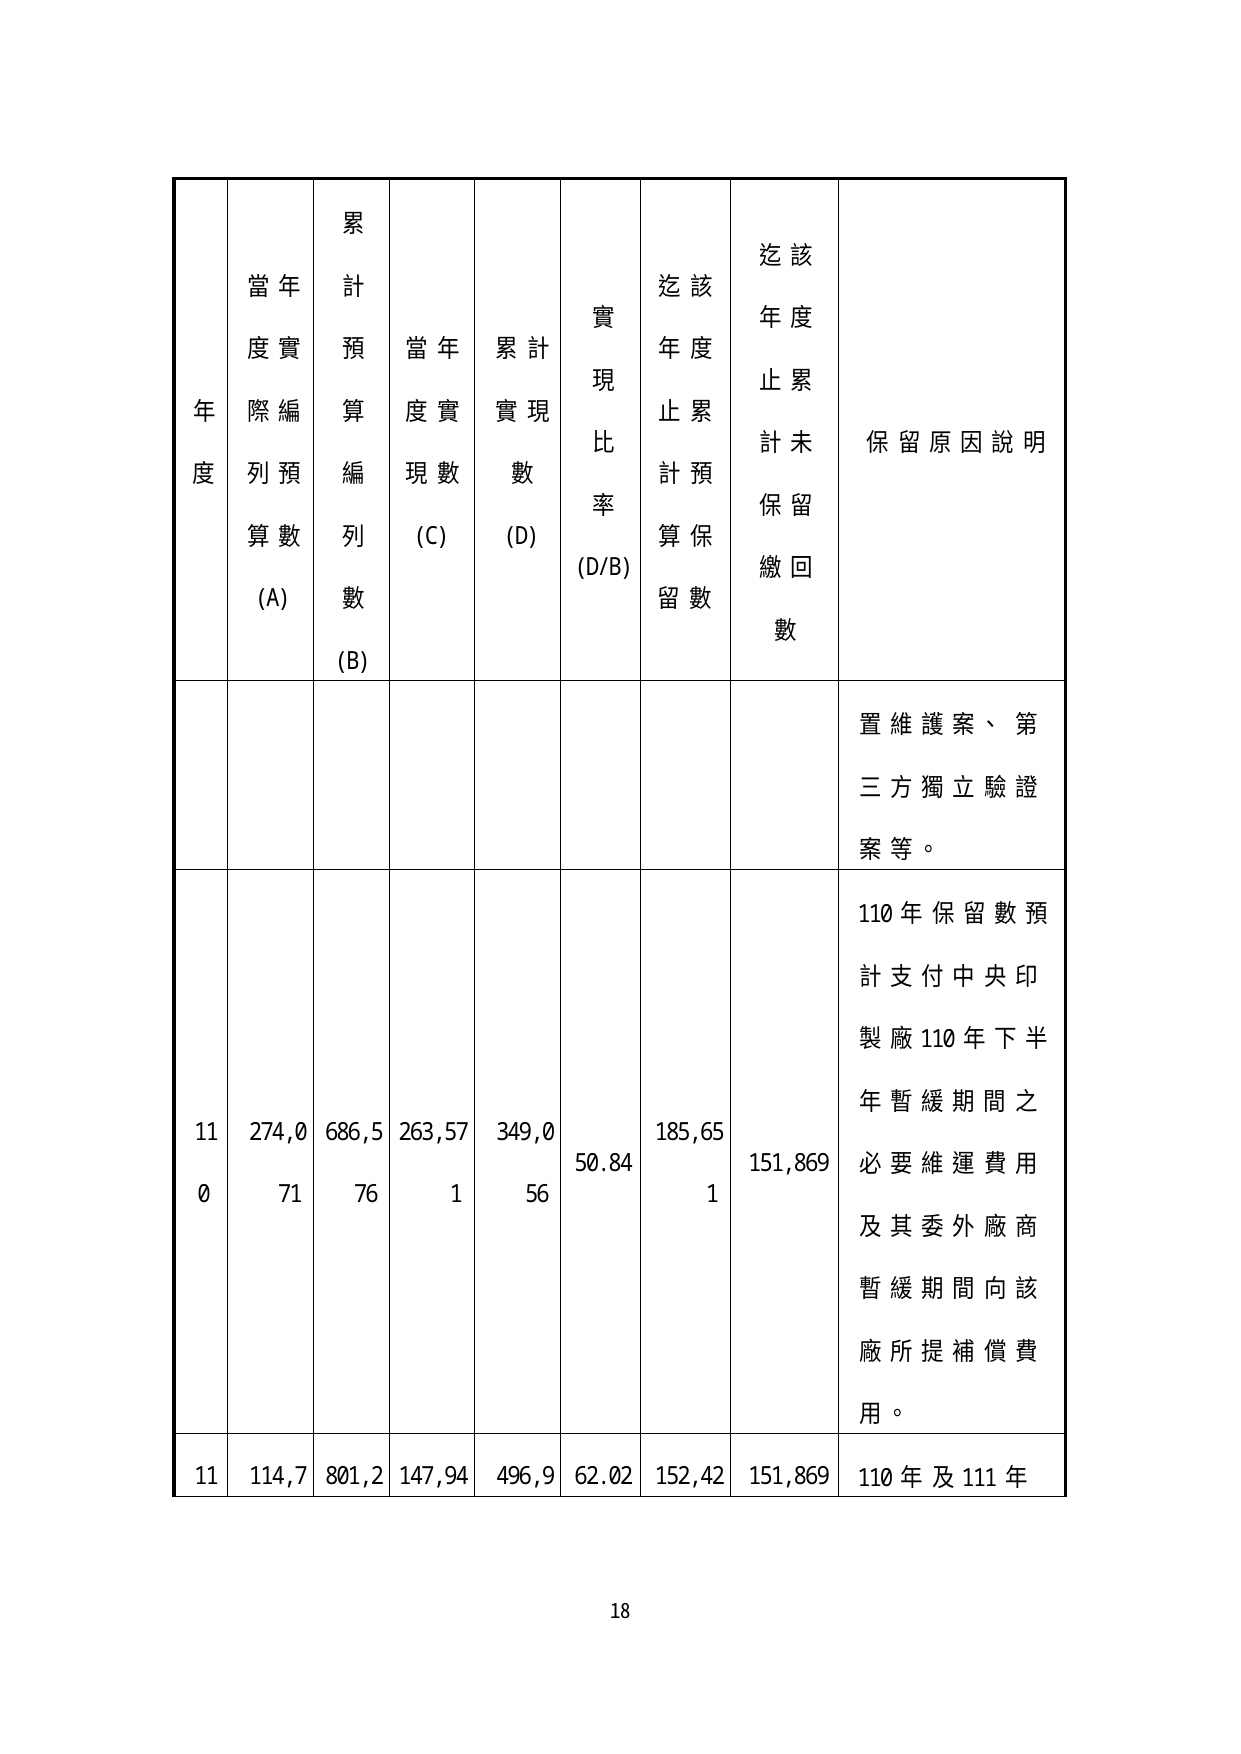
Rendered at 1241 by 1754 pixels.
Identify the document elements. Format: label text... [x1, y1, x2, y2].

table_header 累計預算編列數(B) [314, 180, 389, 680]
table_cell [475, 681, 560, 869]
table_cell 11 [176, 1434, 227, 1496]
table_cell [228, 681, 313, 869]
table_cell 801,2 [314, 1434, 389, 1496]
table_cell 62.02 [561, 1434, 640, 1496]
table_cell [390, 681, 474, 869]
table_cell 110年及111年 [839, 1434, 1064, 1496]
table_cell 110 [176, 870, 227, 1432]
table_cell 114,7 [228, 1434, 313, 1496]
table_cell [561, 681, 640, 869]
table_cell [314, 681, 389, 869]
table_header 當年度實際編列預算數(A) [228, 180, 313, 680]
table_cell [176, 681, 227, 869]
table_cell 110年保留數預計支付中央印製廠110年下半年暫緩期間之必要維運費用及其委外廠商暫緩期間向該廠所提補償費用。 [839, 870, 1064, 1432]
table_header 當年度實現數(C) [390, 180, 474, 680]
table_cell 349,056 [475, 870, 560, 1432]
table_header 累計實現數(D) [475, 180, 560, 680]
table_cell 50.84 [561, 870, 640, 1432]
table_header 年度 [176, 180, 227, 680]
table_cell 496,9 [475, 1434, 560, 1496]
table_cell 686,576 [314, 870, 389, 1432]
table_header 實現比率(D/B) [561, 180, 640, 680]
table_cell 185,651 [641, 870, 730, 1432]
table_header 迄該年度止累計預算保留數 [641, 180, 730, 680]
table_cell 151,869 [731, 870, 838, 1432]
table_header 保留原因說明 [839, 180, 1064, 680]
table_cell 147,94 [390, 1434, 474, 1496]
table_header 迄該年度止累計未保留繳回數 [731, 180, 838, 680]
table_cell [641, 681, 730, 869]
table_cell 置維護案、第三方獨立驗證案等。 [839, 681, 1064, 869]
table_cell 151,869 [731, 1434, 838, 1496]
table_cell 263,571 [390, 870, 474, 1432]
table_cell [731, 681, 838, 869]
table_cell 274,071 [228, 870, 313, 1432]
table_cell 152,42 [641, 1434, 730, 1496]
